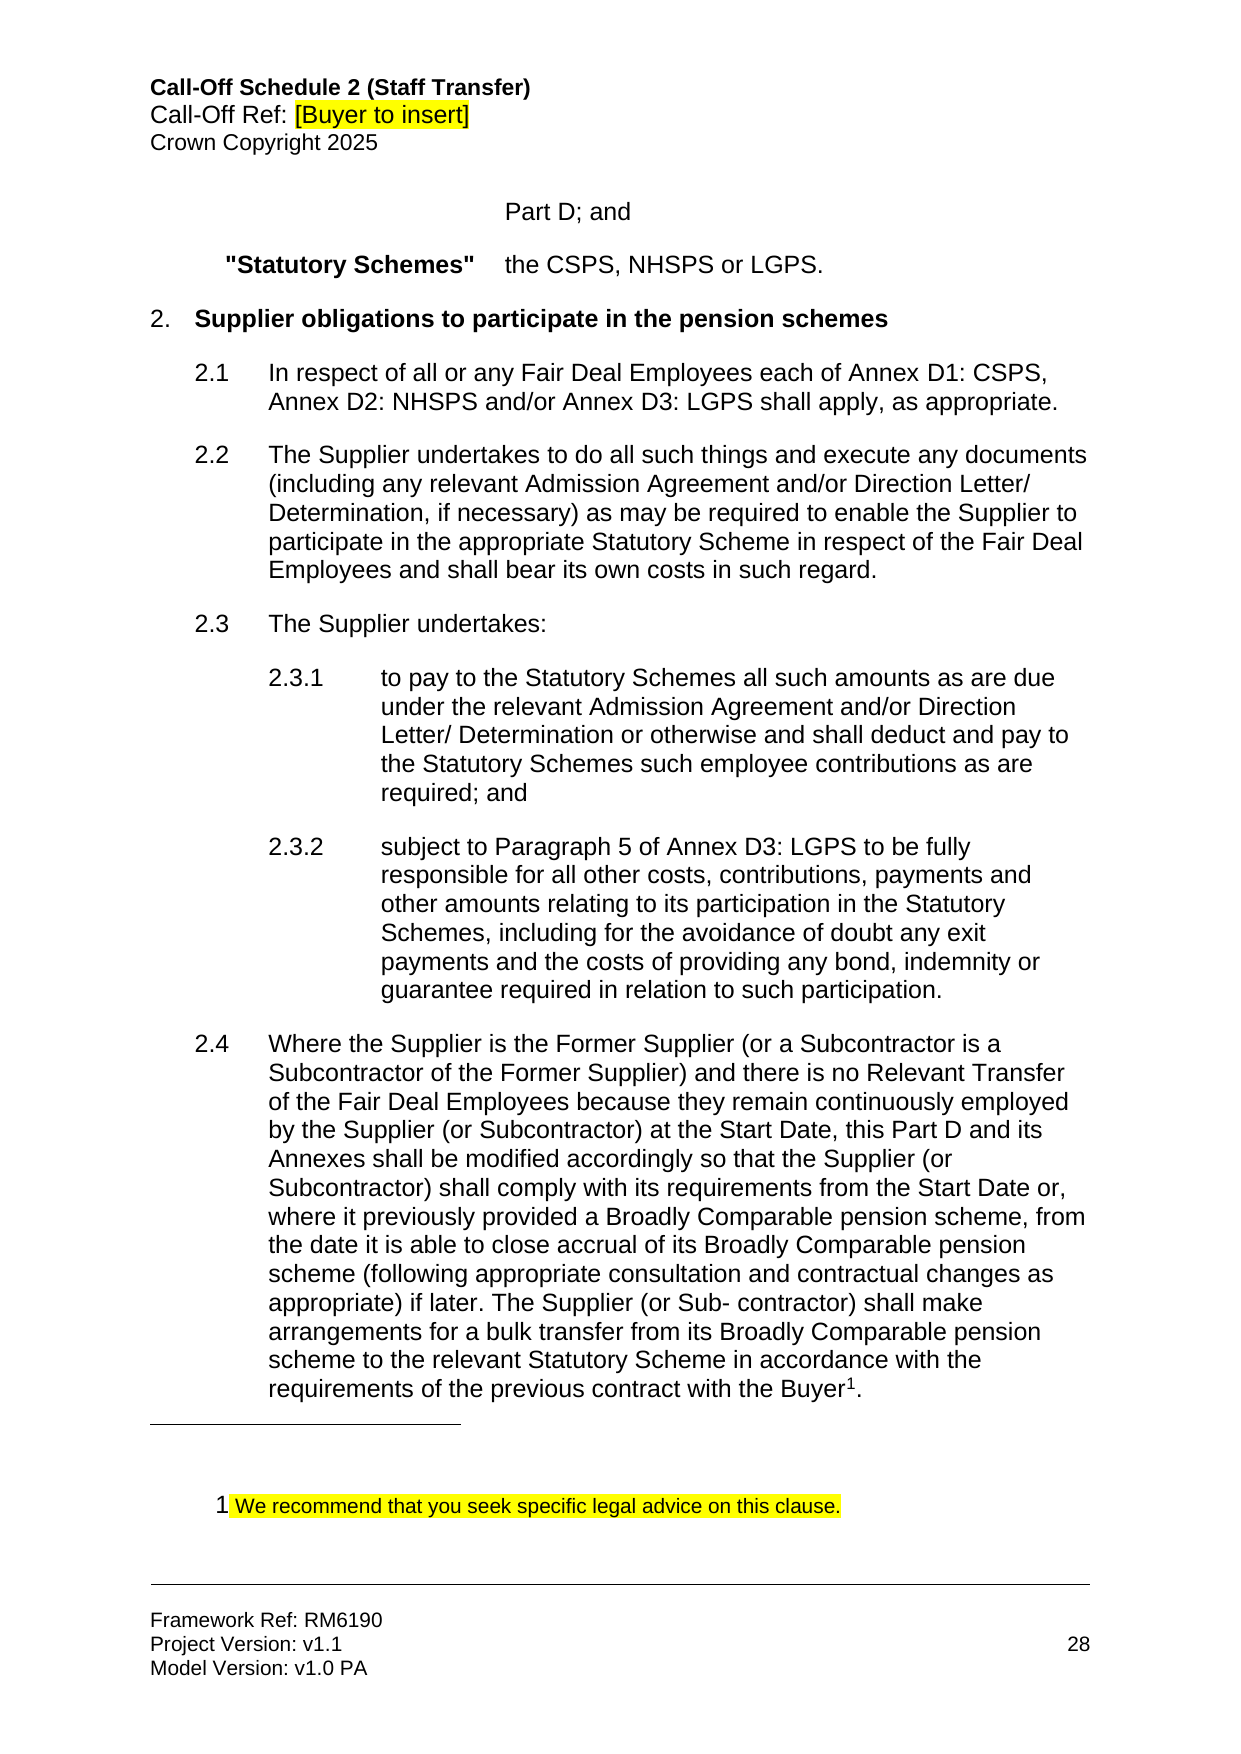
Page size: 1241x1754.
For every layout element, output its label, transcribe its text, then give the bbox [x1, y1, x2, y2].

list to pay to the Statutory Schemes all such amounts as are due under the relevant Admission Agreement and/or Direction Letter/ Determination or otherwise and shall deduct and pay to the Statutory Schemes such employee contributions as are required; and [268, 663, 1090, 807]
table_cell "Statutory Schemes" [138, 238, 493, 292]
list The Supplier undertakes to do all such things and execute any documents (including any relevant Admission Agreement and/or Direction Letter/ Determination, if necessary) as may be required to enable the Supplier to participate in the appropriate Statutory Scheme in respect of the Fair Deal Employees and shall bear its own costs in such regard. [194, 440, 1090, 584]
list We recommend that you seek specific legal advice on this clause. [151, 1426, 1089, 1583]
list The Supplier undertakes: [194, 609, 1090, 638]
list Supplier obligations to participate in the pension schemes [150, 304, 1090, 333]
table_cell [138, 184, 493, 238]
table_cell Part D; and [493, 184, 1078, 238]
table_cell the CSPS, NHSPS or LGPS. [493, 238, 1078, 292]
list In respect of all or any Fair Deal Employees each of Annex D1: CSPS, Annex D2: NHSPS and/or Annex D3: LGPS shall apply, as appropriate. [194, 358, 1090, 415]
list Where the Supplier is the Former Supplier (or a Subcontractor is a Subcontractor of the Former Supplier) and there is no Relevant Transfer of the Fair Deal Employees because they remain continuously employed by the Supplier (or Subcontractor) at the Start Date, this Part D and its Annexes shall be modified accordingly so that the Supplier (or Subcontractor) shall comply with its requirements from the Start Date or, where it previously provided a Broadly Comparable pension scheme, from the date it is able to close accrual of its Broadly Comparable pension scheme (following appropriate consultation and contractual changes as appropriate) if later. The Supplier (or Sub- contractor) shall make arrangements for a bulk transfer from its Broadly Comparable pension scheme to the relevant Statutory Scheme in accordance with the requirements of the previous contract with the Buyer. [194, 1029, 1090, 1403]
list subject to Paragraph 5 of Annex D3: LGPS to be fully responsible for all other costs, contributions, payments and other amounts relating to its participation in the Statutory Schemes, including for the avoidance of doubt any exit payments and the costs of providing any bond, indemnity or guarantee required in relation to such participation. [268, 832, 1090, 1004]
